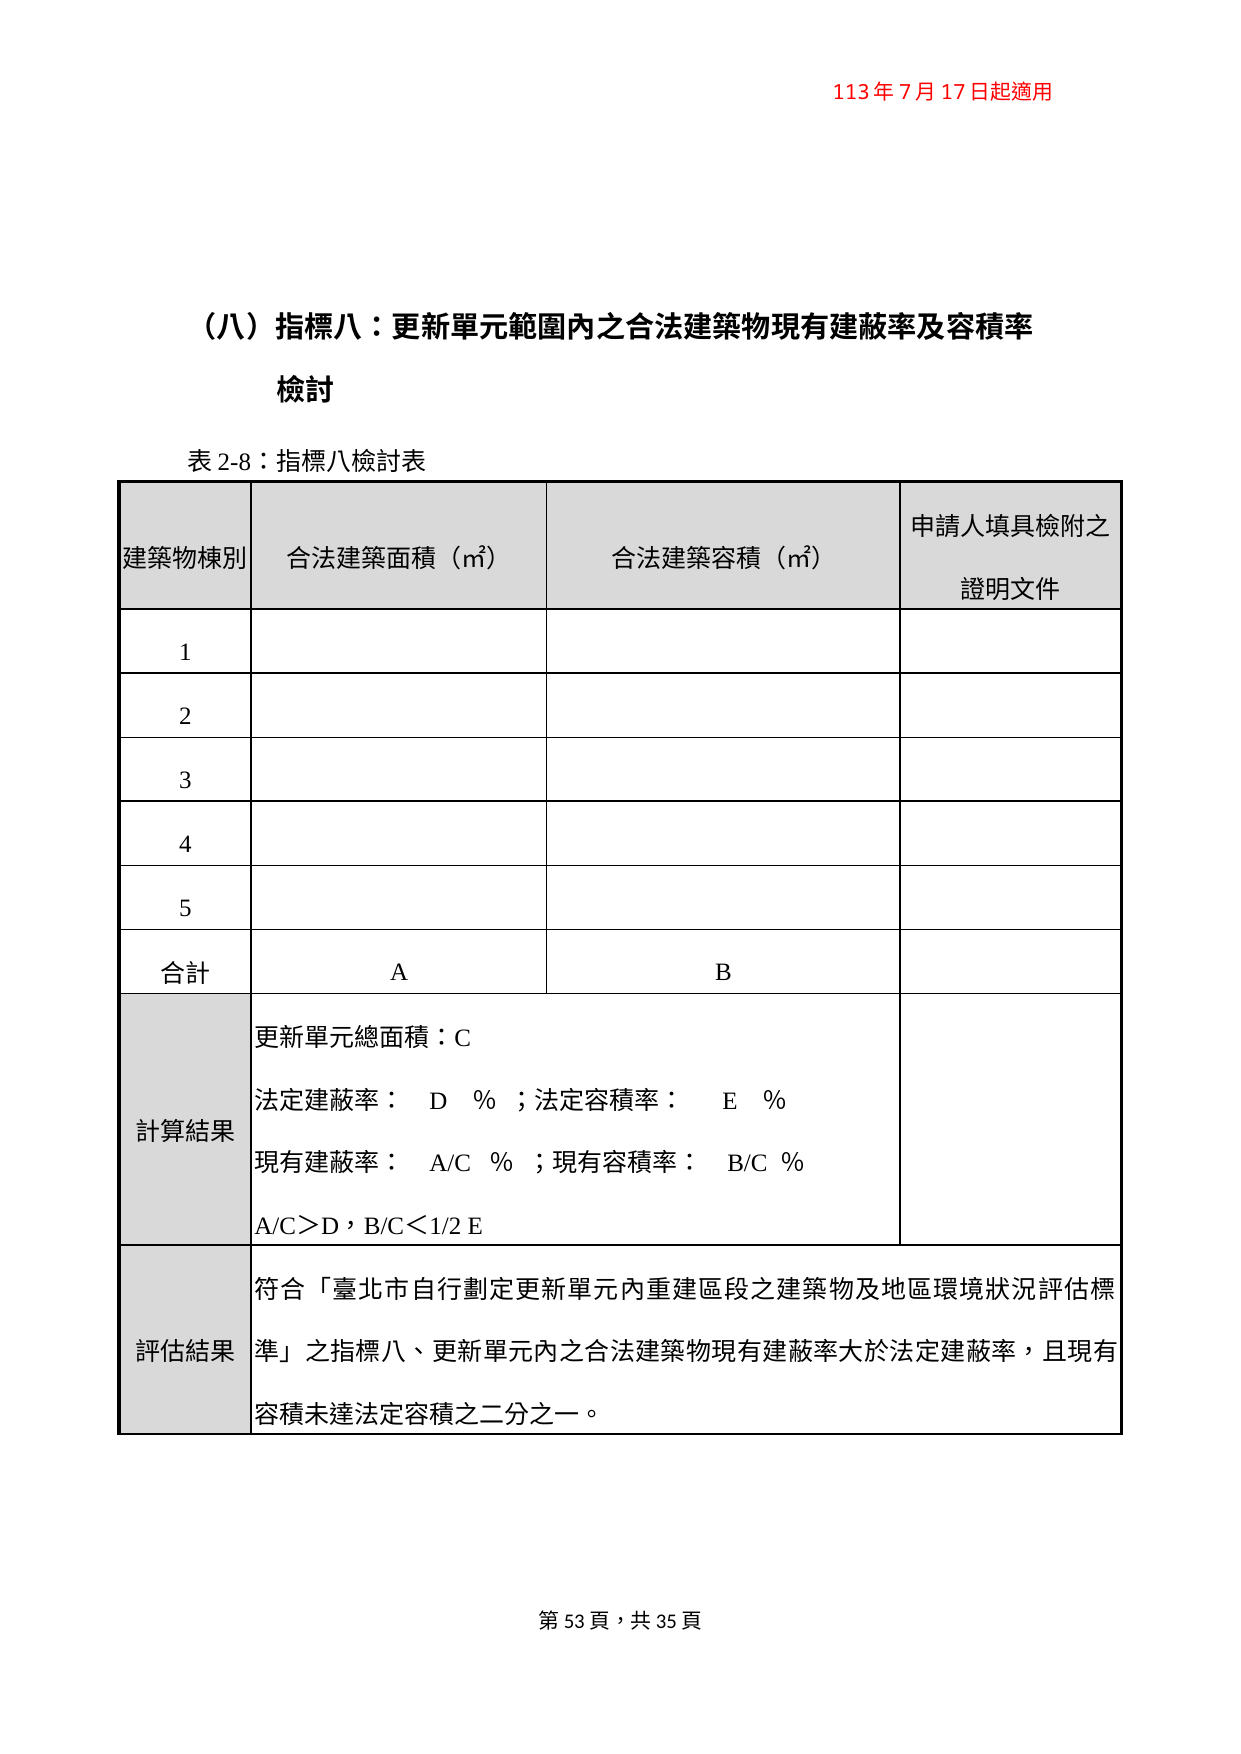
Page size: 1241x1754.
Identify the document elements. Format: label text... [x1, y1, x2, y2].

text 表2-8：指標八檢討表 [187, 418, 1053, 480]
table_cell [252, 674, 546, 736]
table_cell 合計 [121, 930, 250, 993]
text （八）指標八：更新單元範圍內之合法建築物現有建蔽率及容積率檢討 [187, 283, 1053, 408]
table_cell A [252, 930, 546, 993]
table_cell [547, 738, 899, 800]
table_header 合法建築面積（㎡） [252, 483, 546, 608]
table_cell 2 [121, 674, 250, 736]
table_header 申請人填具檢附之證明文件 [901, 483, 1120, 608]
table_cell 5 [121, 866, 250, 928]
table_header 建築物棟別 [121, 483, 250, 608]
table_header 合法建築容積（㎡） [547, 483, 899, 608]
table_cell 3 [121, 738, 250, 800]
table_cell [547, 802, 899, 864]
table_cell 更新單元總面積：C 法定建蔽率： D ％ ；法定容積率： E ％ 現有建蔽率： A/C ％ ；現有容積率： B/C ％ A/C＞D，B/C＜1/2 E [252, 994, 899, 1244]
table_cell [901, 738, 1120, 800]
table_cell 評估結果 [121, 1246, 250, 1433]
table_cell [547, 674, 899, 736]
table_cell [901, 930, 1120, 993]
table_cell [252, 802, 546, 864]
table_cell [901, 866, 1120, 928]
table_cell [547, 610, 899, 672]
table_cell [901, 610, 1120, 672]
table_cell [901, 674, 1120, 736]
table_cell [547, 866, 899, 928]
table_cell 符合「臺北市自行劃定更新單元內重建區段之建築物及地區環境狀況評估標準」之指標八、更新單元內之合法建築物現有建蔽率大於法定建蔽率，且現有容積未達法定容積之二分之一。 [252, 1246, 1120, 1433]
table_cell [252, 610, 546, 672]
table_cell 1 [121, 610, 250, 672]
table_cell [901, 802, 1120, 864]
table_cell [252, 738, 546, 800]
table_cell B [547, 930, 899, 993]
table_cell 計算結果 [121, 994, 250, 1244]
table_cell 4 [121, 802, 250, 864]
table_cell [901, 994, 1120, 1244]
table_cell [252, 866, 546, 928]
